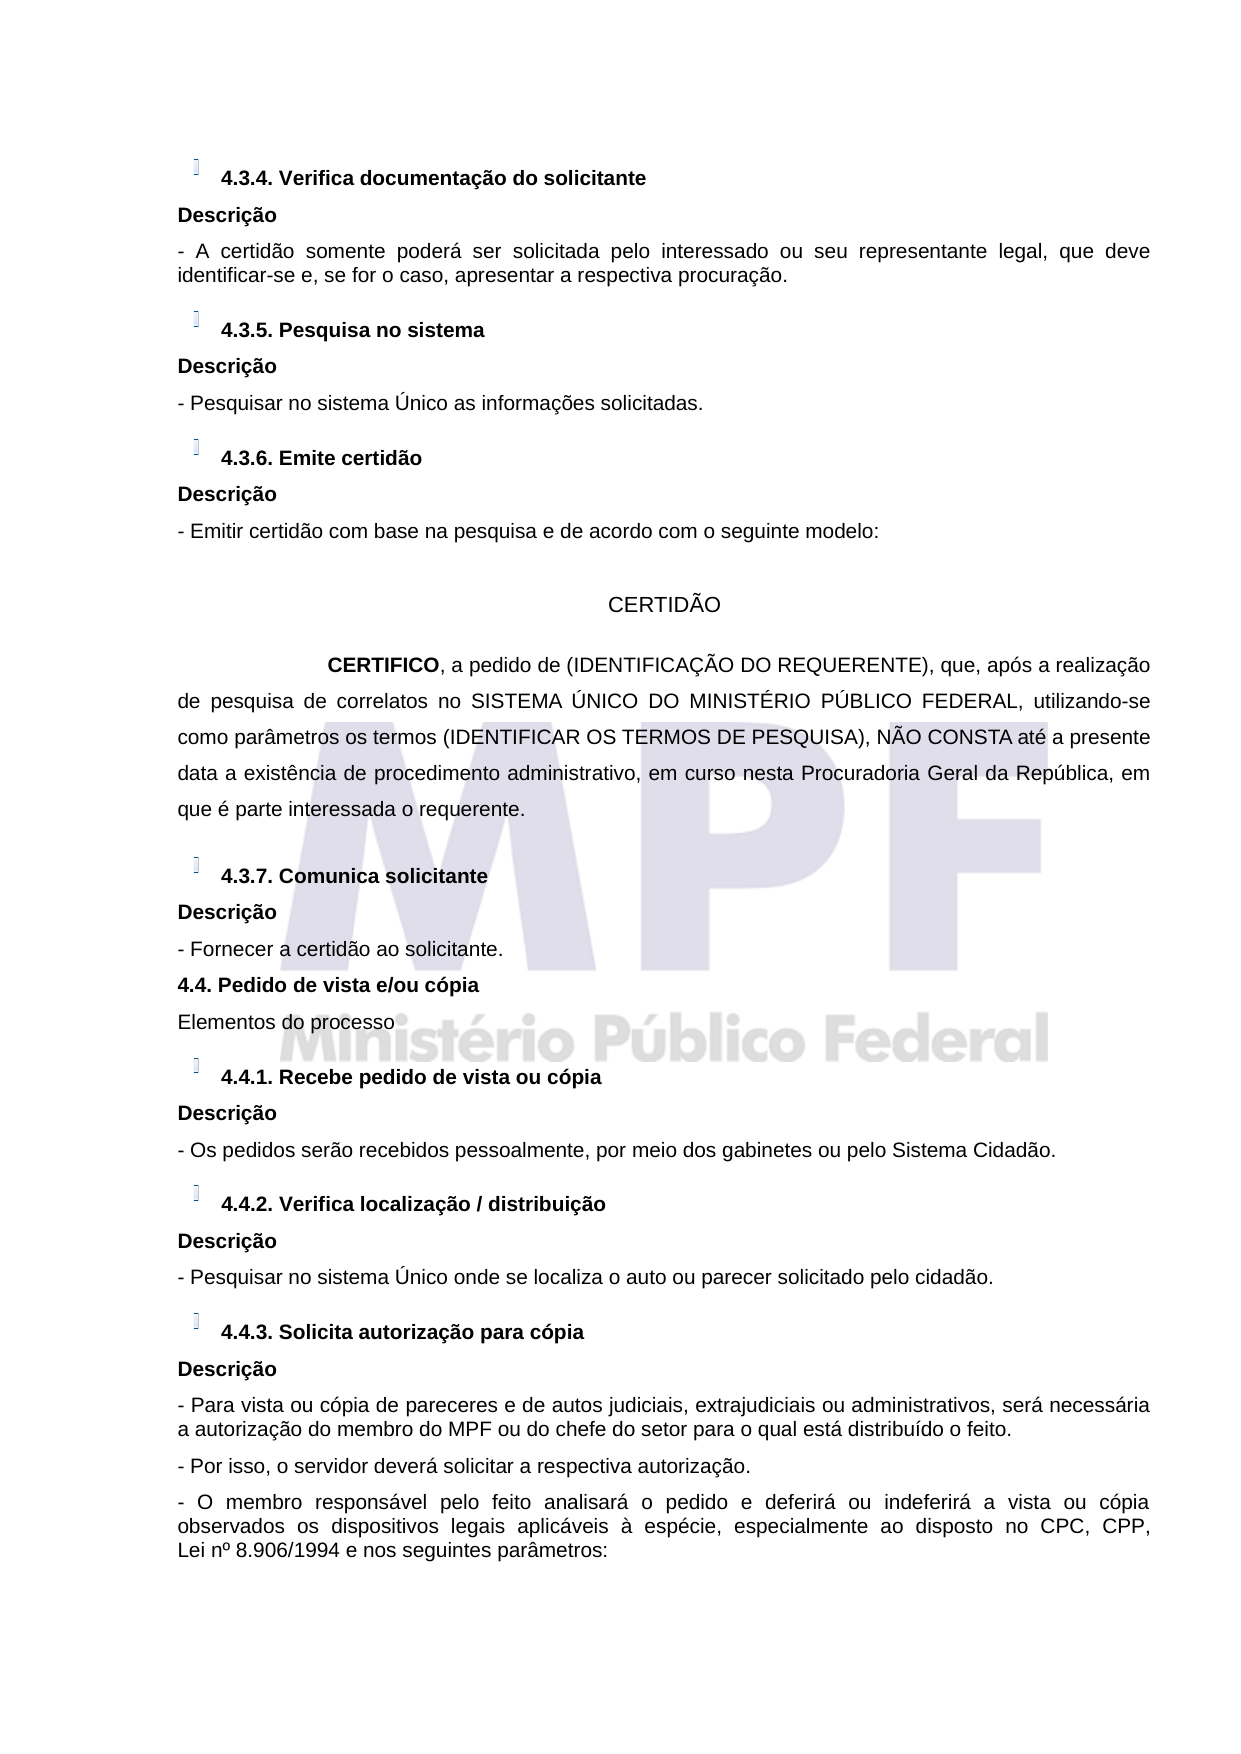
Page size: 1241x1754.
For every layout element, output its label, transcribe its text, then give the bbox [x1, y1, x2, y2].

subtitle 4.3.5. Pesquisa no sistema [177, 299, 1152, 342]
text - A certidão somente poderá ser solicitada pelo interessado ou seu representante legal, que deve identificar-se e, se for o caso, apresentar a respectiva procuração. [177, 239, 1152, 287]
picture [193, 1182, 199, 1203]
picture [280, 961, 1049, 973]
picture [193, 1310, 199, 1331]
picture [280, 888, 1049, 900]
text Descrição [177, 202, 1152, 226]
subtitle Elementos do processo [177, 1009, 1152, 1033]
subtitle 4.3.7. Comunica solicitante [177, 845, 1152, 888]
picture [193, 436, 199, 457]
subtitle 4.3.6. Emite certidão [177, 427, 1152, 469]
picture [193, 156, 199, 177]
text CERTIFICO, a pedido de (IDENTIFICAÇÃO DO REQUERENTE), que, após a realização de pesquisa de correlatos no SISTEMA ÚNICO DO MINISTÉRIO PÚBLICO FEDERAL, utilizando-se como parâmetros os termos (IDENTIFICAR OS TERMOS DE PESQUISA), NÃO CONSTA até a presente data a existência de procedimento administrativo, em curso nesta Procuradoria Geral da República, em que é parte interessada o requerente. [177, 653, 1152, 821]
text 4.4. Pedido de vista e/ou cópia [177, 973, 1152, 997]
picture [280, 924, 1049, 937]
text Descrição [177, 354, 1152, 378]
picture [193, 308, 199, 329]
picture [280, 997, 1049, 1009]
text Descrição [177, 1229, 1152, 1253]
text - Fornecer a certidão ao solicitante. [177, 937, 1152, 961]
text - Os pedidos serão recebidos pessoalmente, por meio dos gabinetes ou pelo Sistema Cidadão. [177, 1137, 1152, 1161]
subtitle 4.4.3. Solicita autorização para cópia [177, 1302, 1152, 1344]
text - O membro responsável pelo feito analisará o pedido e deferirá ou indeferirá a vista ou cópia observados os dispositivos legais aplicáveis à espécie, especialmente ao disposto no CPC, CPP, Lei nº 8.906/1994 e nos seguintes parâmetros: [177, 1490, 1152, 1562]
picture [280, 1033, 1049, 1046]
text Descrição [177, 900, 1152, 924]
picture [193, 854, 199, 875]
text - Pesquisar no sistema Único onde se localiza o auto ou parecer solicitado pelo cidadão. [177, 1265, 1152, 1289]
text - Para vista ou cópia de pareceres e de autos judiciais, extrajudiciais ou administrativos, será necessária a autorização do membro do MPF ou do chefe do setor para o qual está distribuído o feito. [177, 1393, 1152, 1441]
subtitle 4.3.4. Verifica documentação do solicitante [177, 148, 1152, 190]
text Descrição [177, 482, 1152, 506]
text CERTIDÃO [177, 591, 1152, 617]
picture [280, 821, 1049, 845]
text - Por isso, o servidor deverá solicitar a respectiva autorização. [177, 1453, 1152, 1477]
text Descrição [177, 1101, 1152, 1125]
text Descrição [177, 1357, 1152, 1381]
text 4.4.2. Verifica localização / distribuição [177, 1174, 1152, 1216]
subtitle - Emitir certidão com base na pesquisa e de acordo com o seguinte modelo: [177, 518, 1152, 542]
text - Pesquisar no sistema Único as informações solicitadas. [177, 391, 1152, 415]
subtitle 4.4.1. Recebe pedido de vista ou cópia [177, 1046, 1152, 1088]
picture [193, 1055, 199, 1075]
